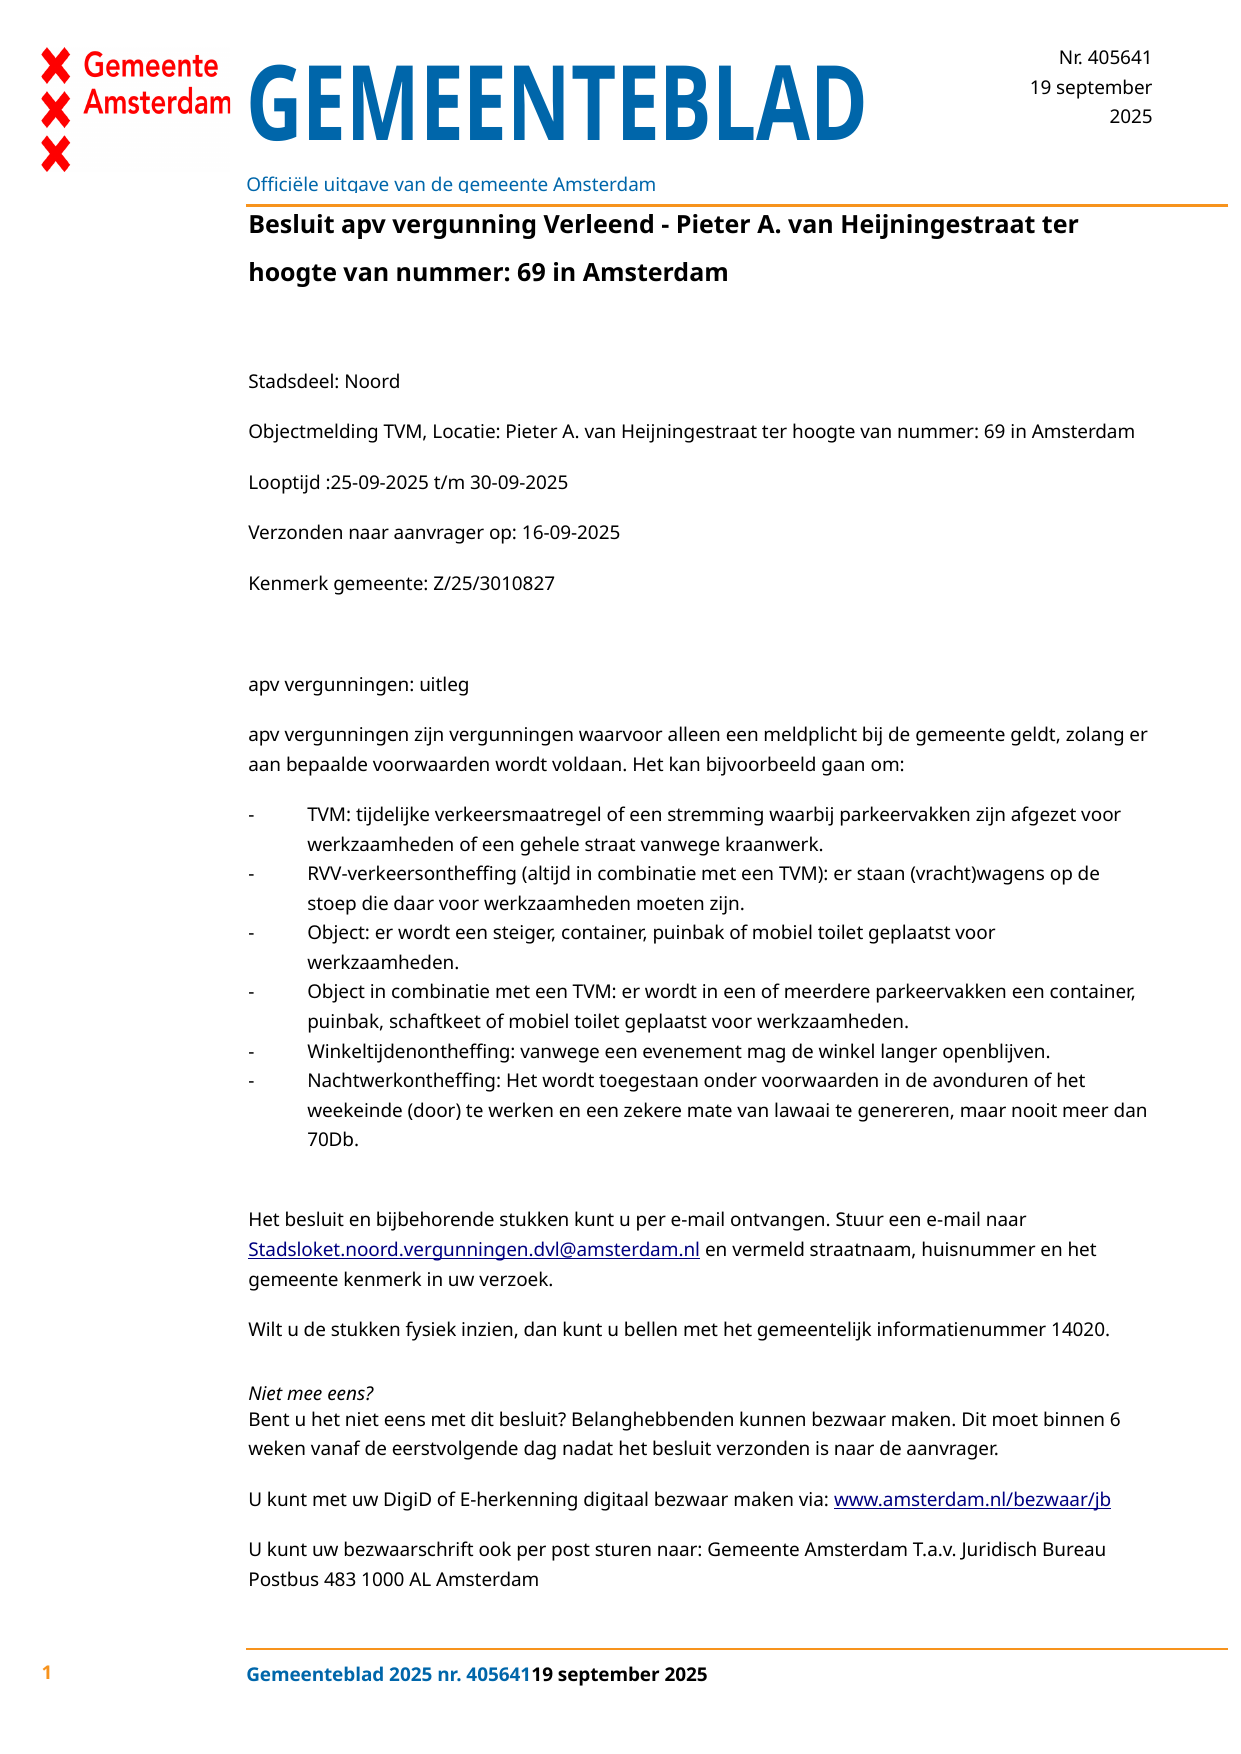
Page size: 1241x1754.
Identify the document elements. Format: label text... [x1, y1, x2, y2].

text Wilt u de stukken fysiek inzien, dan kunt u bellen met het gemeentelijk informatienummer 14020. [248, 1316, 1152, 1342]
text U kunt met uw DigiD of E-herkenning digitaal bezwaar maken via: www.amsterdam.nl/bezwaar/jb [248, 1486, 1152, 1512]
text Looptijd :25-09-2025 t/m 30-09-2025 [248, 469, 1152, 495]
text Objectmelding TVM, Locatie: Pieter A. van Heijningestraat ter hoogte van nummer: 69 in Amsterdam [248, 419, 1152, 444]
list TVM: tijdelijke verkeersmaatregel of een stremming waarbij parkeervakken zijn afgezet voor werkzaamheden of een gehele straat vanwege kraanwerk. [248, 801, 1152, 857]
picture [41, 47, 231, 172]
text apv vergunningen zijn vergunningen waarvoor alleen een meldplicht bij de gemeente geldt, zolang er aan bepaalde voorwaarden wordt voldaan. Het kan bijvoorbeeld gaan om: [248, 721, 1152, 777]
text U kunt uw bezwaarschrift ook per post sturen naar: Gemeente Amsterdam T.a.v. Juridisch Bureau Postbus 483 1000 AL Amsterdam [248, 1536, 1152, 1592]
list Nachtwerkontheffing: Het wordt toegestaan onder voorwaarden in de avonduren of het weekeinde (door) te werken en een zekere mate van lawaai te genereren, maar nooit meer dan 70Db. [248, 1067, 1152, 1152]
text Besluit apv vergunning Verleend - Pieter A. van Heijningestraat ter hoogte van nummer: 69 in Amsterdam [248, 207, 1152, 288]
list Object: er wordt een steiger, container, puinbak of mobiel toilet geplaatst voor werkzaamheden. [248, 919, 1152, 975]
list Object in combinatie met een TVM: er wordt in een of meerdere parkeervakken een container, puinbak, schaftkeet of mobiel toilet geplaatst voor werkzaamheden. [248, 979, 1152, 1034]
text apv vergunningen: uitleg [248, 671, 1152, 697]
list Winkeltijdenontheffing: vanwege een evenement mag de winkel langer openblijven. [248, 1038, 1152, 1064]
text Niet mee eens? [248, 1380, 1152, 1406]
text Het besluit en bijbehorende stukken kunt u per e-mail ontvangen. Stuur een e-mail naar Stadsloket.noord.vergunningen.dvl@amsterdam.nl en vermeld straatnaam, huisnummer en het gemeente kenmerk in uw verzoek. [248, 1207, 1152, 1292]
list RVV-verkeersontheffing (altijd in combinatie met een TVM): er staan (vracht)wagens op de stoep die daar voor werkzaamheden moeten zijn. [248, 860, 1152, 916]
text Bent u het niet eens met dit besluit? Belanghebbenden kunnen bezwaar maken. Dit moet binnen 6 weken vanaf de eerstvolgende dag nadat het besluit verzonden is naar de aanvrager. [248, 1406, 1152, 1461]
text Kenmerk gemeente: Z/25/3010827 [248, 570, 1152, 596]
text Verzonden naar aanvrager op: 16-09-2025 [248, 519, 1152, 545]
text Stadsdeel: Noord [248, 368, 1152, 394]
